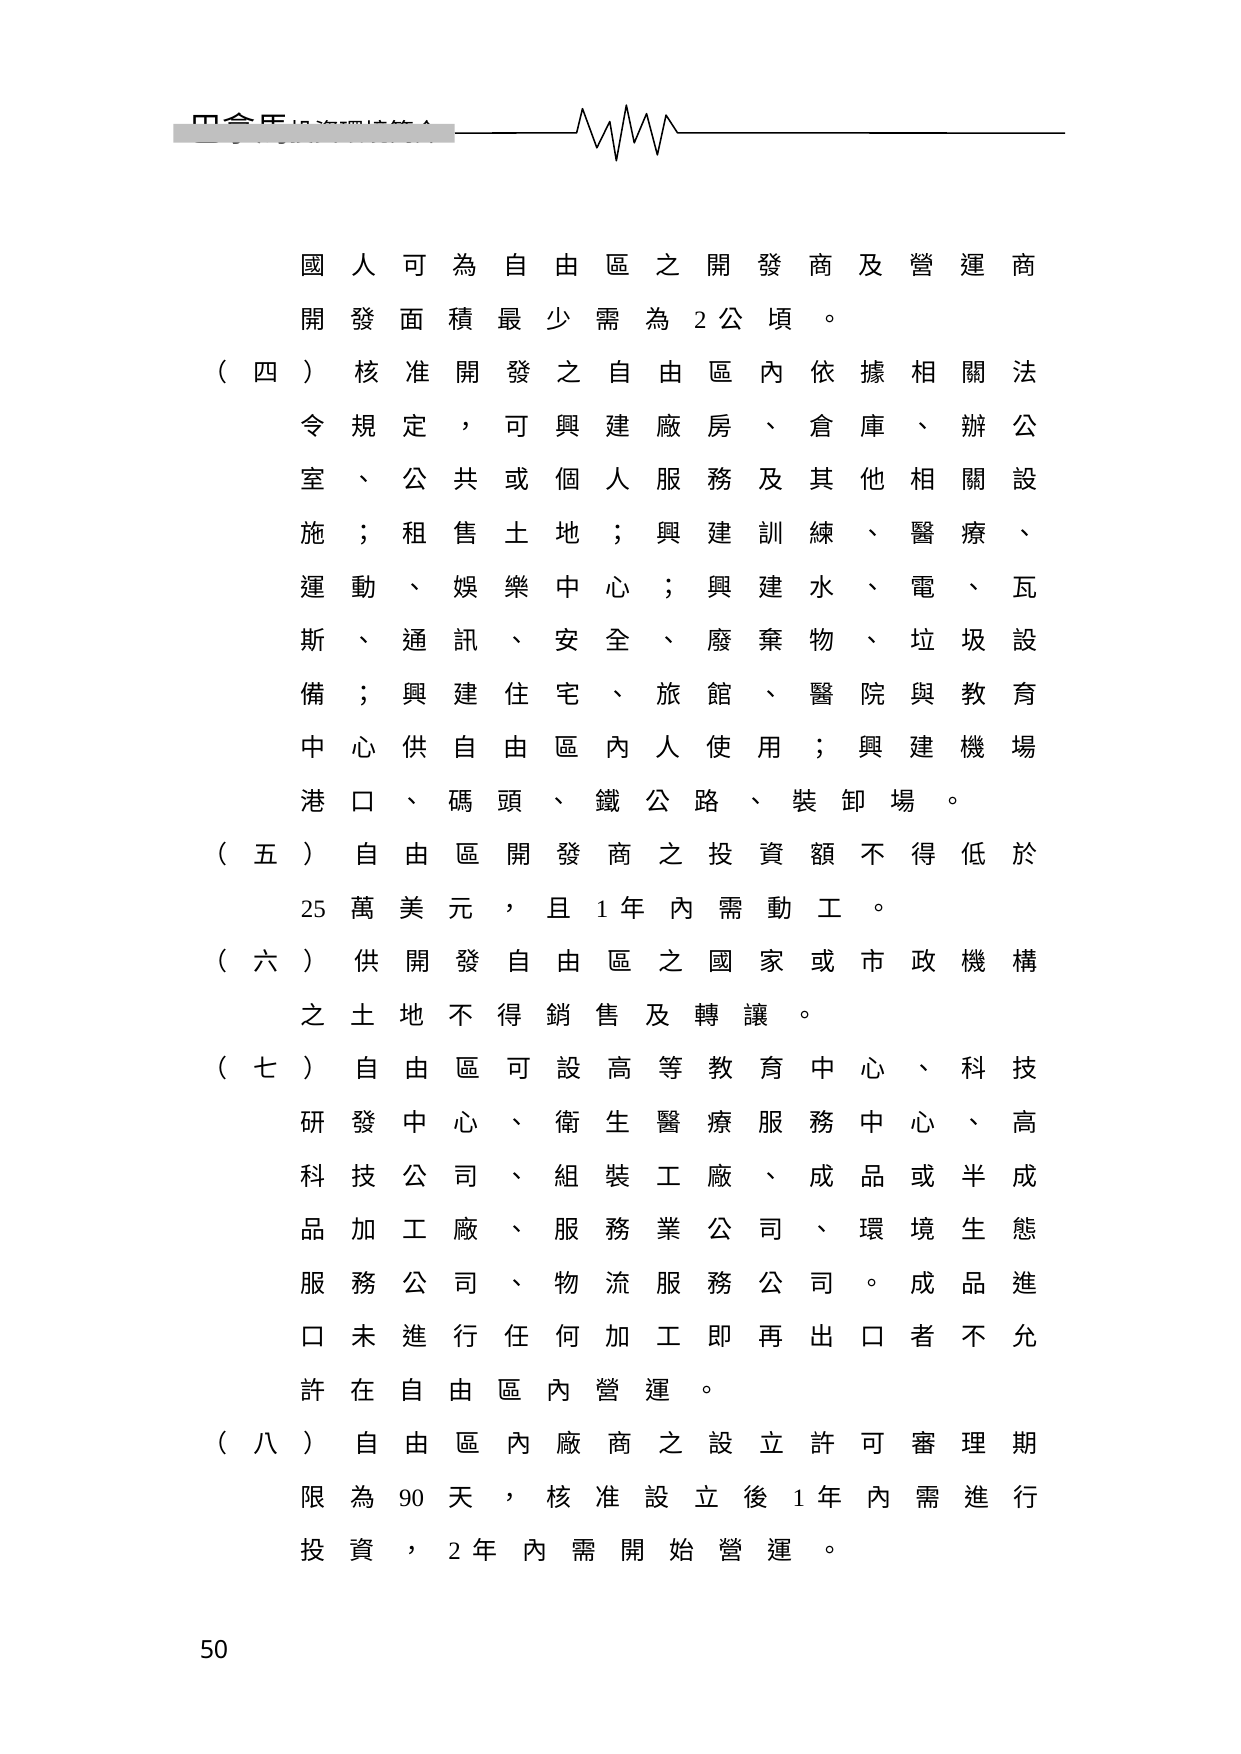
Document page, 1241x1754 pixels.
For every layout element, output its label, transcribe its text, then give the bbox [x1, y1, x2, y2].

text （八）自由區內廠商之設立許可審理期限為90天，核准設立後1年內需進行投資，2年內需開始營運。 [202, 1415, 1063, 1576]
text （三）自由區可為私營、公營或公私合營，任何公、私自然人、法人或外國人可為自由區之開發商及營運商，開發面積最少需為2公頃。 [202, 237, 1063, 344]
text （六）供開發自由區之國家或市政機構之土地不得銷售及轉讓。 [202, 933, 1063, 1040]
text （七）自由區可設高等教育中心、科技研發中心、衛生醫療服務中心、高科技公司、組裝工廠、成品或半成品加工廠、服務業公司、環境生態服務公司、物流服務公司。成品進口未進行任何加工即再出口者不允許在自由區內營運。 [202, 1040, 1063, 1415]
text （五）自由區開發商之投資額不得低於25萬美元，且1年內需動工。 [202, 826, 1063, 933]
text （四）核准開發之自由區內依據相關法令規定，可興建廠房、倉庫、辦公室、公共或個人服務及其他相關設施；租售土地；興建訓練、醫療、運動、娛樂中心；興建水、電、瓦斯、通訊、安全、廢棄物、垃圾設備；興建住宅、旅館、醫院與教育中心供自由區內人使用；興建機場、港口、碼頭、鐵公路、裝卸場。 [202, 344, 1063, 826]
